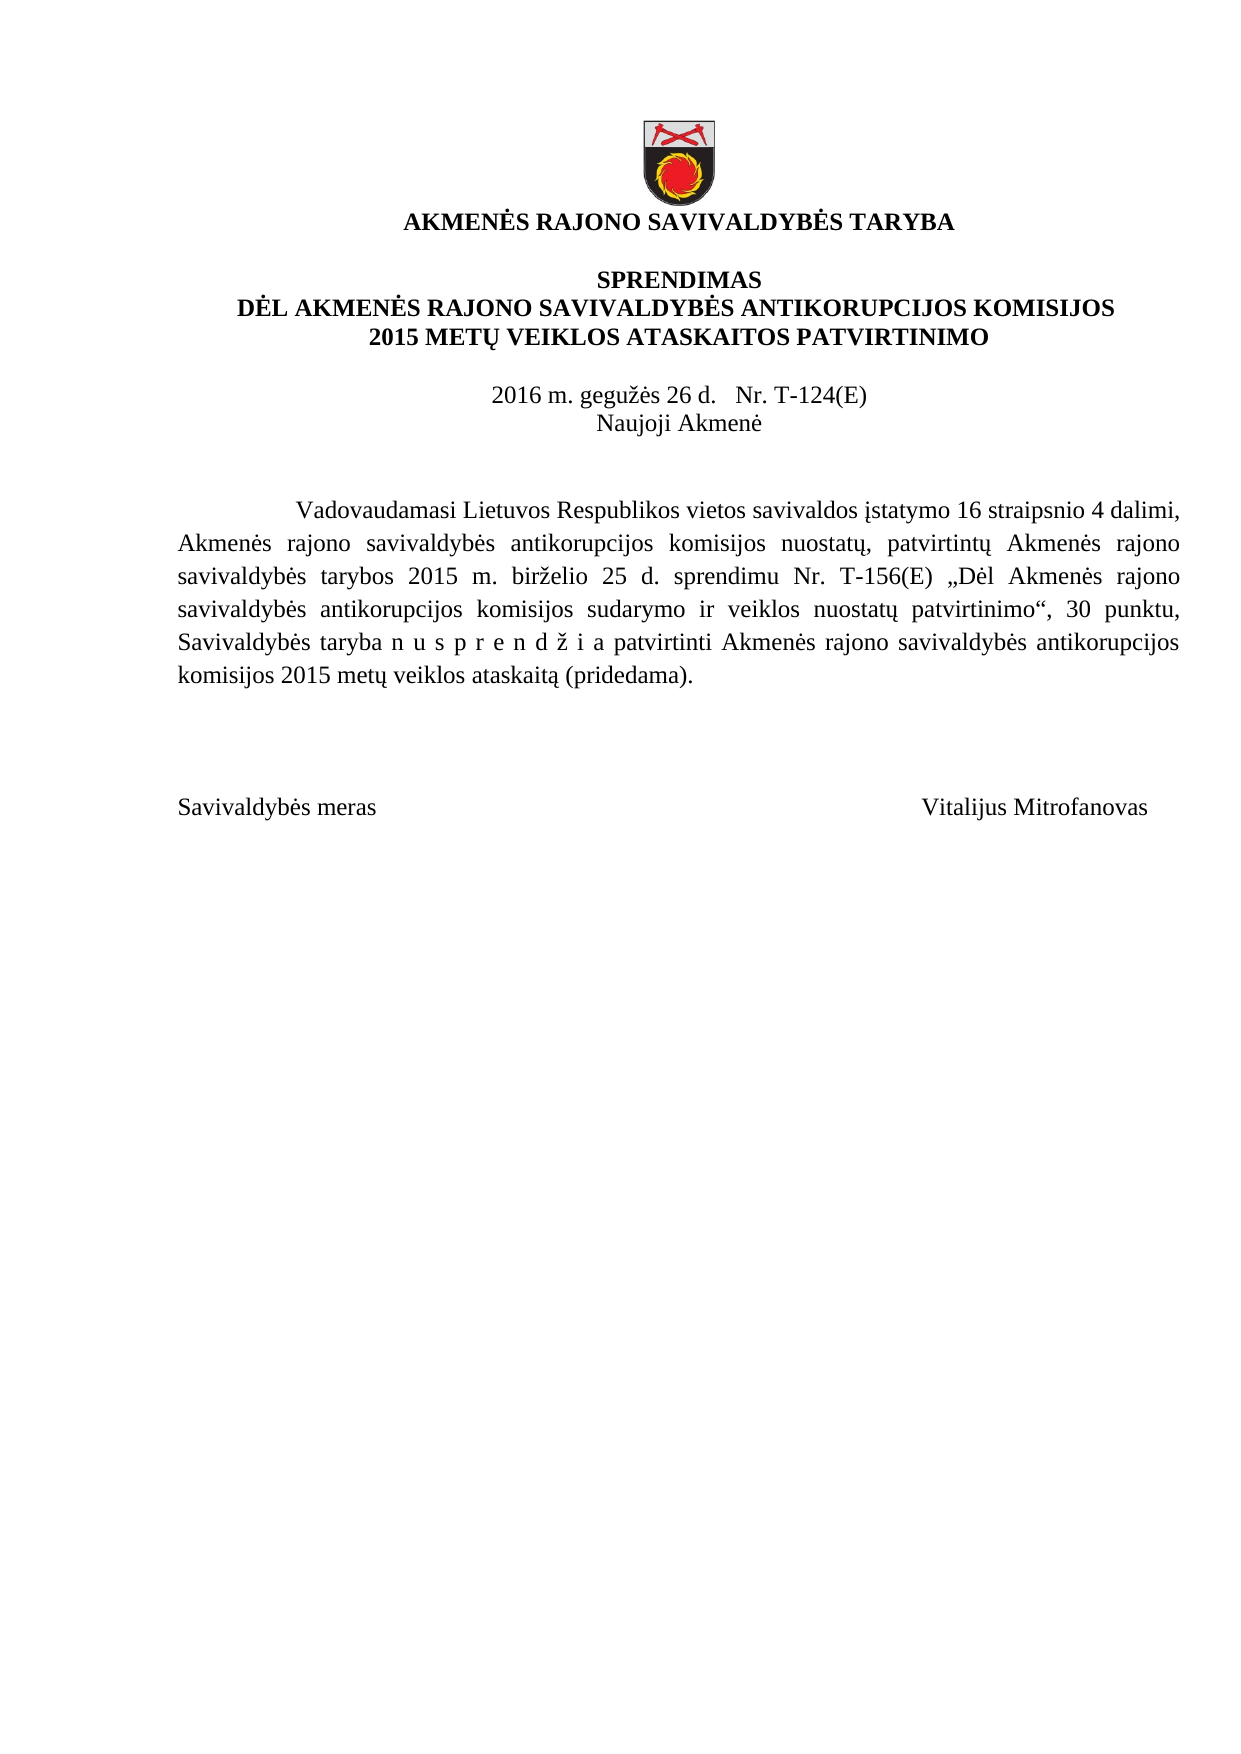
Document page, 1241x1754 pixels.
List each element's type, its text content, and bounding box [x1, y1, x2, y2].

text AKMENĖS RAJONO SAVIVALDYBĖS TARYBA [177, 207, 1181, 236]
text 2015 METŲ VEIKLOS ATASKAITOS PATVIRTINIMO [177, 322, 1181, 351]
text Naujoji Akmenė [177, 408, 1181, 437]
text DĖL AKMENĖS RAJONO SAVIVALDYBĖS ANTIKORUPCIJOS KOMISIJOS [177, 293, 1181, 322]
text SPRENDIMAS [177, 265, 1181, 293]
text Vadovaudamasi Lietuvos Respublikos vietos savivaldos įstatymo 16 straipsnio 4 dalimi, Akmenės rajono savivaldybės antikorupcijos komisijos nuostatų, patvirtintų Akmenės rajono savivaldybės tarybos 2015 m. birželio 25 d. sprendimu Nr. T-156(E) „Dėl Akmenės rajono savivaldybės antikorupcijos komisijos sudarymo ir veiklos nuostatų patvirtinimo“, 30 punktu, Savivaldybės taryba n u s p r e n d ž i a patvirtinti Akmenės rajono savivaldybės antikorupcijos komisijos 2015 metų veiklos ataskaitą (pridedama). [177, 495, 1181, 689]
text 2016 m. gegužės 26 d. Nr. T-124(E) [177, 380, 1181, 408]
text Savivaldybės meras Vitalijus Mitrofanovas [177, 792, 1181, 821]
